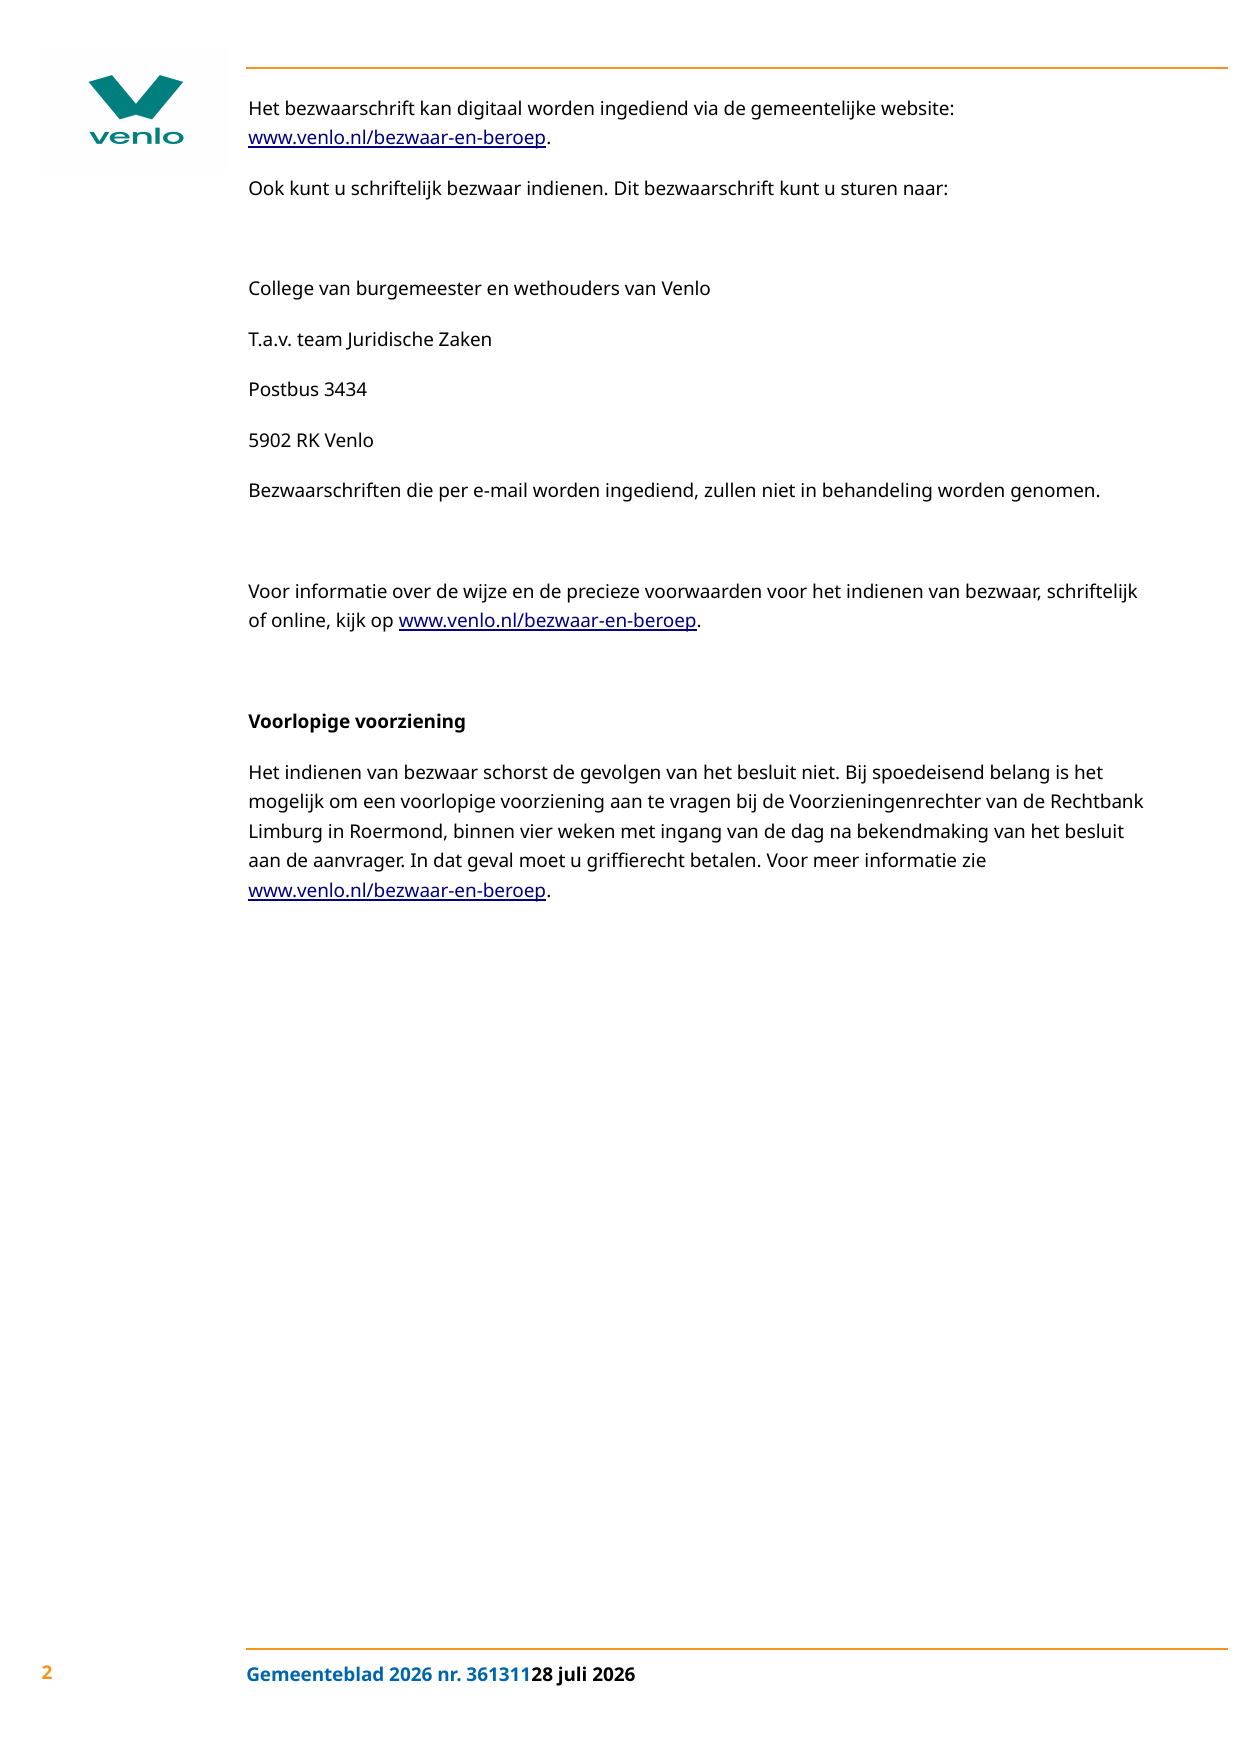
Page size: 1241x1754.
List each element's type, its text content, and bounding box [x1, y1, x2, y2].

text Ook kunt u schriftelijk bezwaar indienen. Dit bezwaarschrift kunt u sturen naar: [248, 175, 1152, 201]
text Het indienen van bezwaar schorst de gevolgen van het besluit niet. Bij spoedeisend belang is het mogelijk om een voorlopige voorziening aan te vragen bij de Voorzieningenrechter van de Rechtbank Limburg in Roermond, binnen vier weken met ingang van de dag na bekendmaking van het besluit aan de aanvrager. In dat geval moet u griffierecht betalen. Voor meer informatie zie www.venlo.nl/bezwaar-en-beroep. [248, 759, 1152, 903]
text T.a.v. team Juridische Zaken [248, 326, 1152, 352]
text Voor informatie over de wijze en de precieze voorwaarden voor het indienen van bezwaar, schriftelijk of online, kijk op www.venlo.nl/bezwaar-en-beroep. [248, 578, 1152, 633]
text 5902 RK Venlo [248, 427, 1152, 453]
text Postbus 3434 [248, 376, 1152, 402]
picture [41, 47, 231, 172]
text Bezwaarschriften die per e-mail worden ingediend, zullen niet in behandeling worden genomen. [248, 477, 1152, 503]
text Het bezwaarschrift kan digitaal worden ingediend via de gemeentelijke website: www.venlo.nl/bezwaar-en-beroep. [248, 95, 1152, 150]
text Voorlopige voorziening [248, 708, 1152, 734]
text College van burgemeester en wethouders van Venlo [248, 276, 1152, 301]
